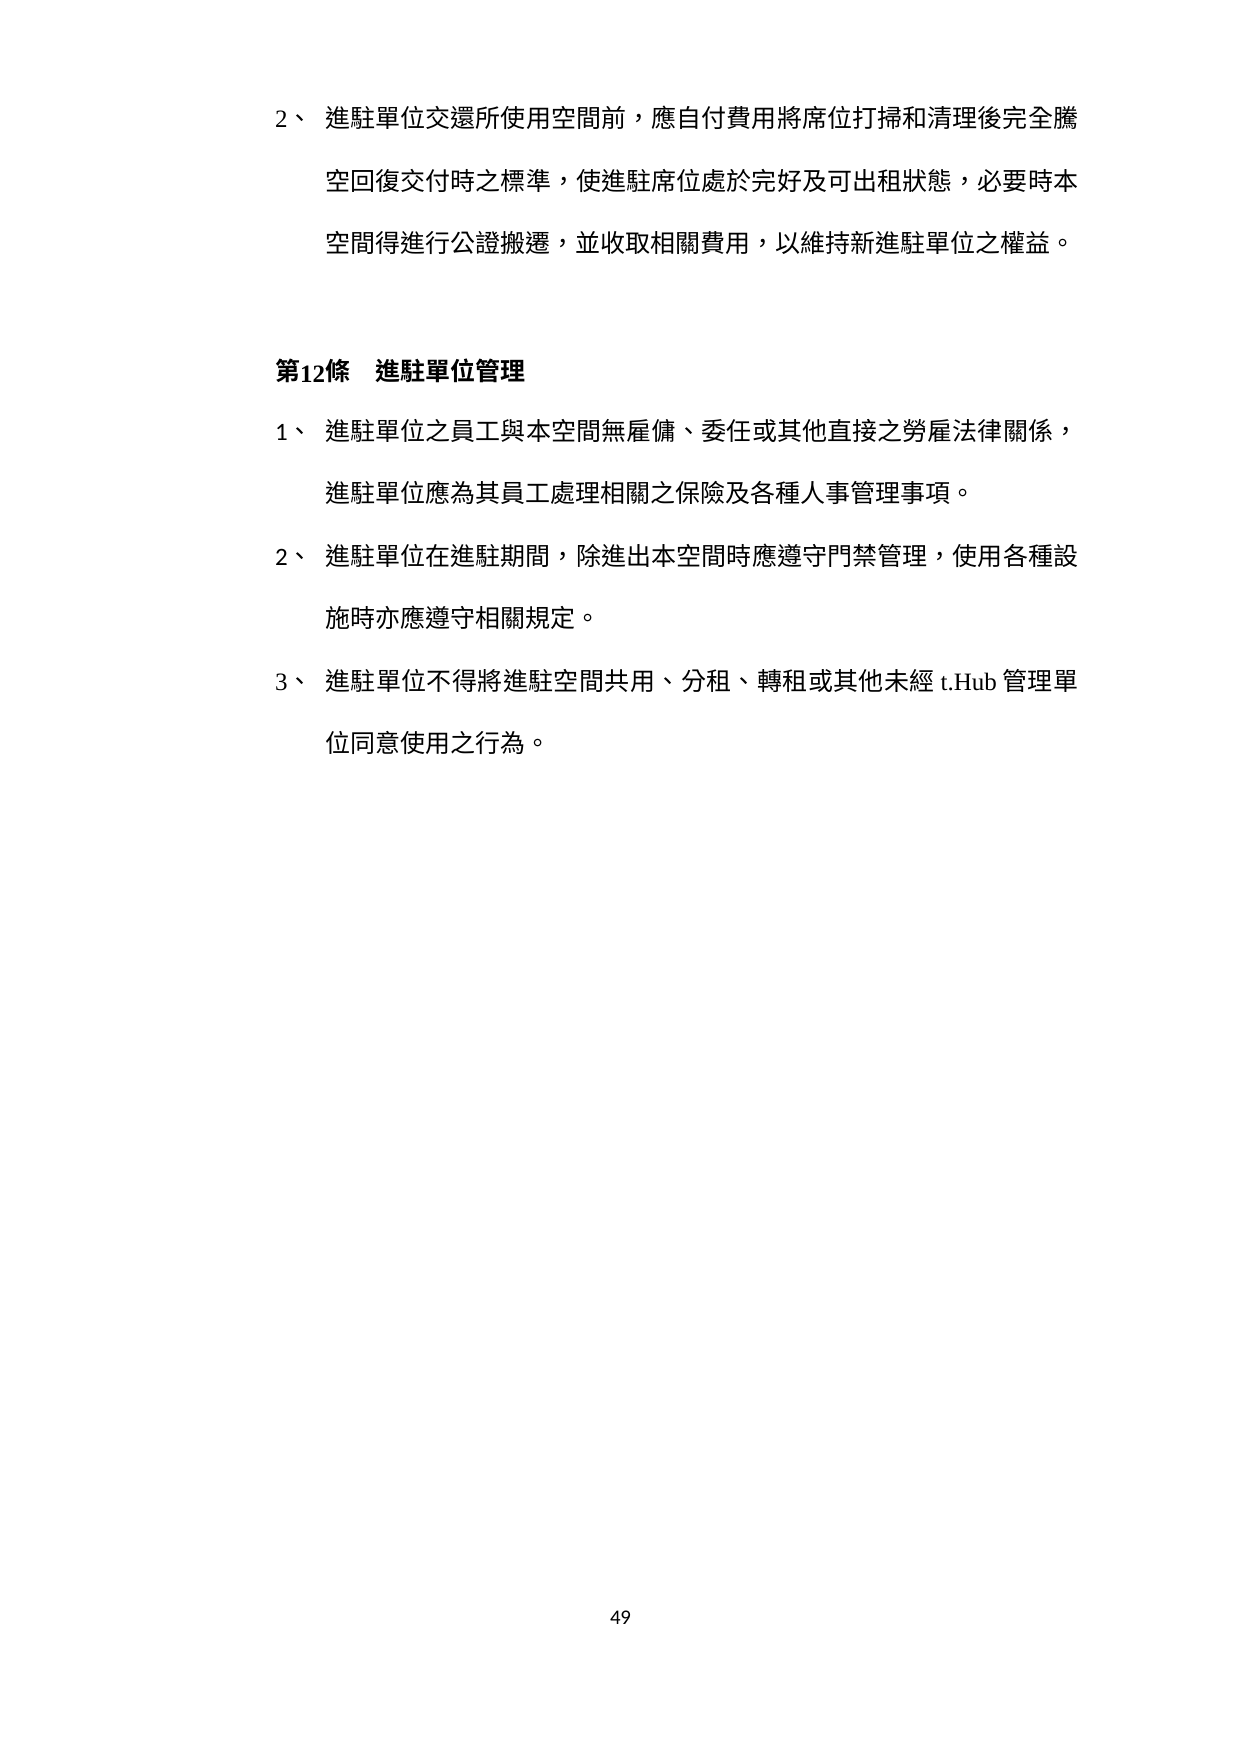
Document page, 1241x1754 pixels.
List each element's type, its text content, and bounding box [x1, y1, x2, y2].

list 進駐單位之員工與本空間無雇傭、委任或其他直接之勞雇法律關係，進駐單位應為其員工處理相關之保險及各種人事管理事項。 [275, 387, 1078, 512]
list 進駐單位不得將進駐空間共用、分租、轉租或其他未經t.Hub管理單位同意使用之行為。 [275, 637, 1078, 762]
list 進駐單位管理 [275, 325, 1078, 387]
list 進駐單位交還所使用空間前，應自付費用將席位打掃和清理後完全騰空回復交付時之標準，使進駐席位處於完好及可出租狀態，必要時本空間得進行公證搬遷，並收取相關費用，以維持新進駐單位之權益。 [275, 75, 1078, 262]
list 進駐單位在進駐期間，除進出本空間時應遵守門禁管理，使用各種設施時亦應遵守相關規定。 [275, 512, 1078, 637]
